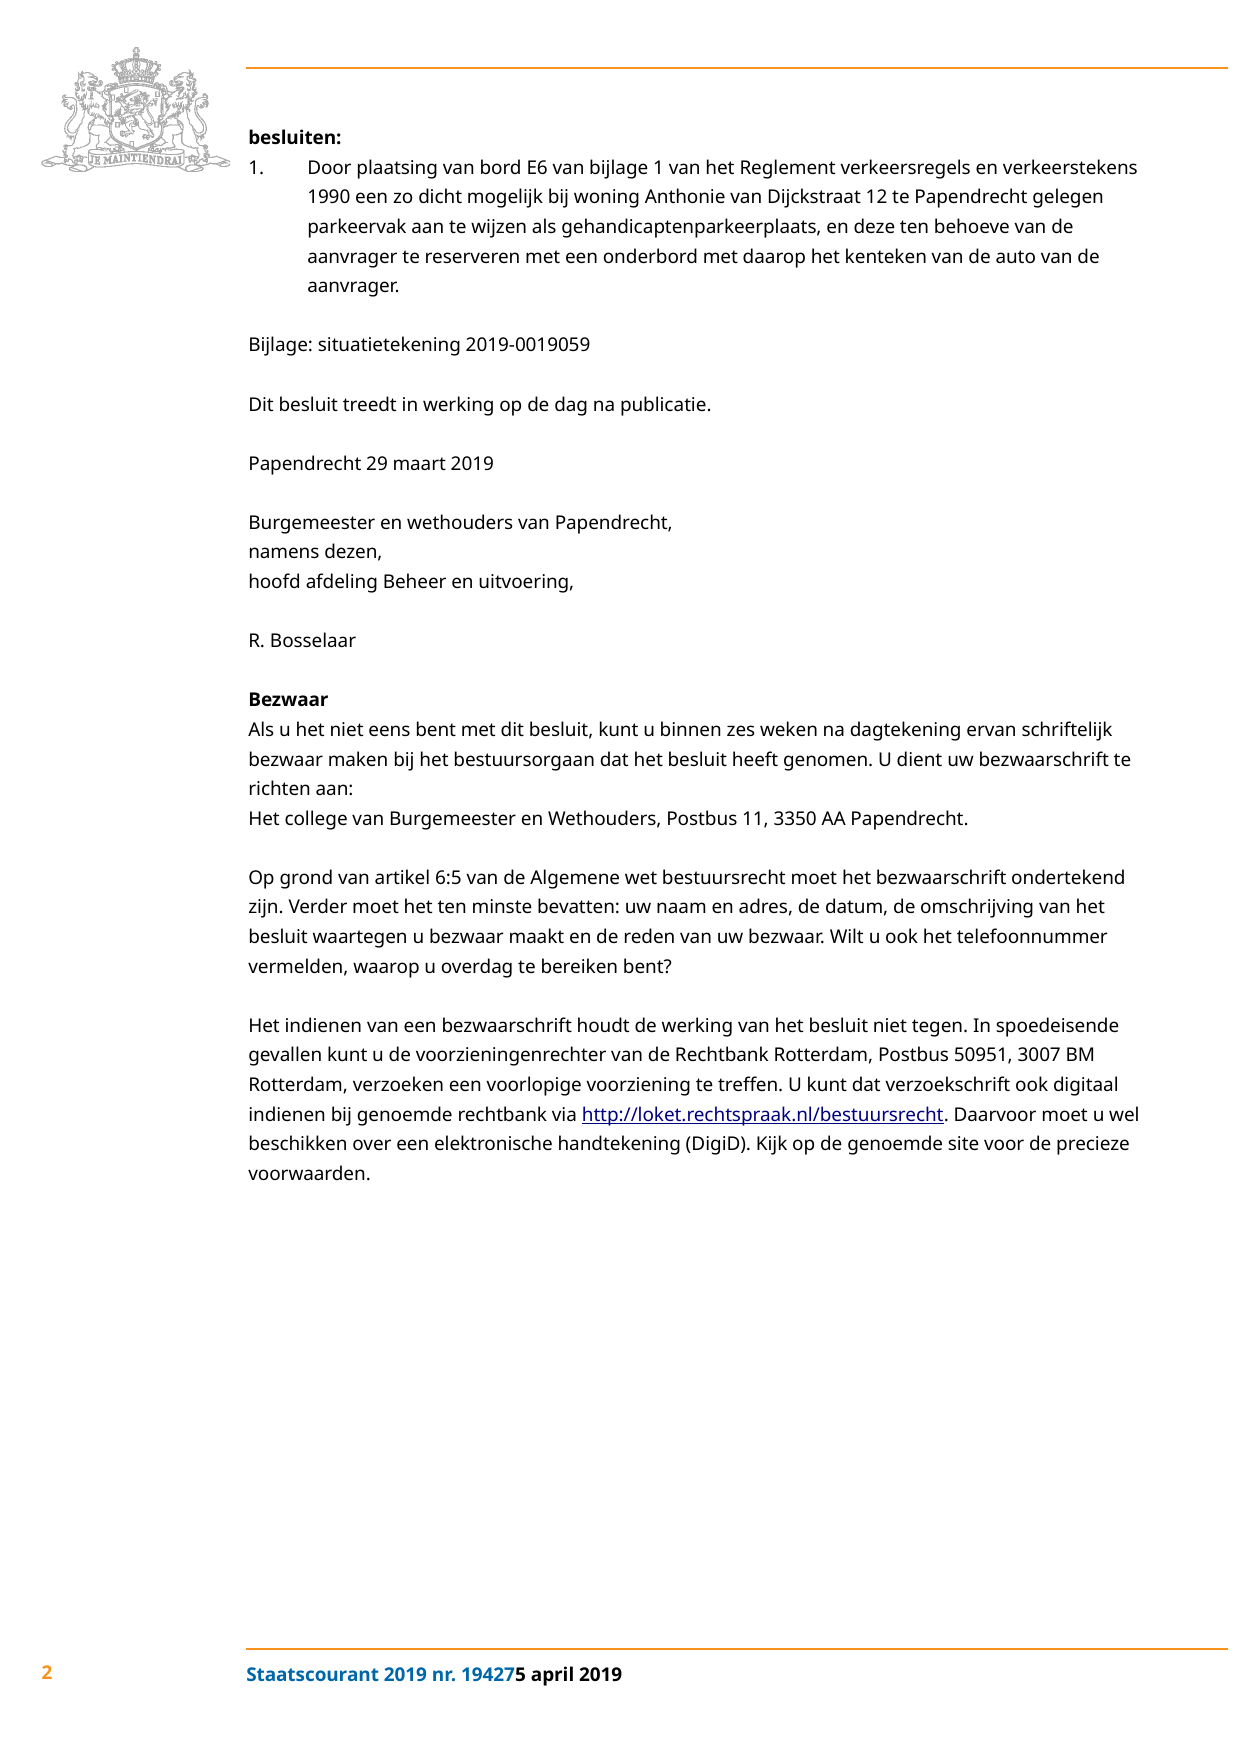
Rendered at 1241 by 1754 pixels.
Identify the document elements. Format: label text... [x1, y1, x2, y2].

text Het college van Burgemeester en Wethouders, Postbus 11, 3350 AA Papendrecht. [248, 805, 1152, 831]
text Als u het niet eens bent met dit besluit, kunt u binnen zes weken na dagtekening ervan schriftelijk bezwaar maken bij het bestuursorgaan dat het besluit heeft genomen. U dient uw bezwaarschrift te richten aan: [248, 716, 1152, 801]
text Bijlage: situatietekening 2019-0019059 [248, 332, 1152, 357]
text namens dezen, [248, 539, 1152, 564]
text Bezwaar [248, 687, 1152, 712]
text Burgemeester en wethouders van Papendrecht, [248, 509, 1152, 535]
list Door plaatsing van bord E6 van bijlage 1 van het Reglement verkeersregels en verkeerstekens 1990 een zo dicht mogelijk bij woning Anthonie van Dijckstraat 12 te Papendrecht gelegen parkeervak aan te wijzen als gehandicaptenparkeerplaats, en deze ten behoeve van de aanvrager te reserveren met een onderbord met daarop het kenteken van de auto van de aanvrager. [248, 154, 1152, 298]
text Dit besluit treedt in werking op de dag na publicatie. [248, 391, 1152, 416]
picture [41, 47, 231, 172]
text Papendrecht 29 maart 2019 [248, 450, 1152, 476]
text Op grond van artikel 6:5 van de Algemene wet bestuursrecht moet het bezwaarschrift ondertekend zijn. Verder moet het ten minste bevatten: uw naam en adres, de datum, de omschrijving van het besluit waartegen u bezwaar maakt en de reden van uw bezwaar. Wilt u ook het telefoonnummer vermelden, waarop u overdag te bereiken bent? [248, 864, 1152, 978]
text hoofd afdeling Beheer en uitvoering, [248, 568, 1152, 594]
text Het indienen van een bezwaarschrift houdt de werking van het besluit niet tegen. In spoedeisende gevallen kunt u de voorzieningenrechter van de Rechtbank Rotterdam, Postbus 50951, 3007 BM Rotterdam, verzoeken een voorlopige voorziening te treffen. U kunt dat verzoekschrift ook digitaal indienen bij genoemde rechtbank via http://loket.rechtspraak.nl/bestuursrecht. Daarvoor moet u wel beschikken over een elektronische handtekening (DigiD). Kijk op de genoemde site voor de precieze voorwaarden. [248, 1012, 1152, 1186]
text R. Bosselaar [248, 627, 1152, 653]
text besluiten: [248, 124, 1152, 150]
